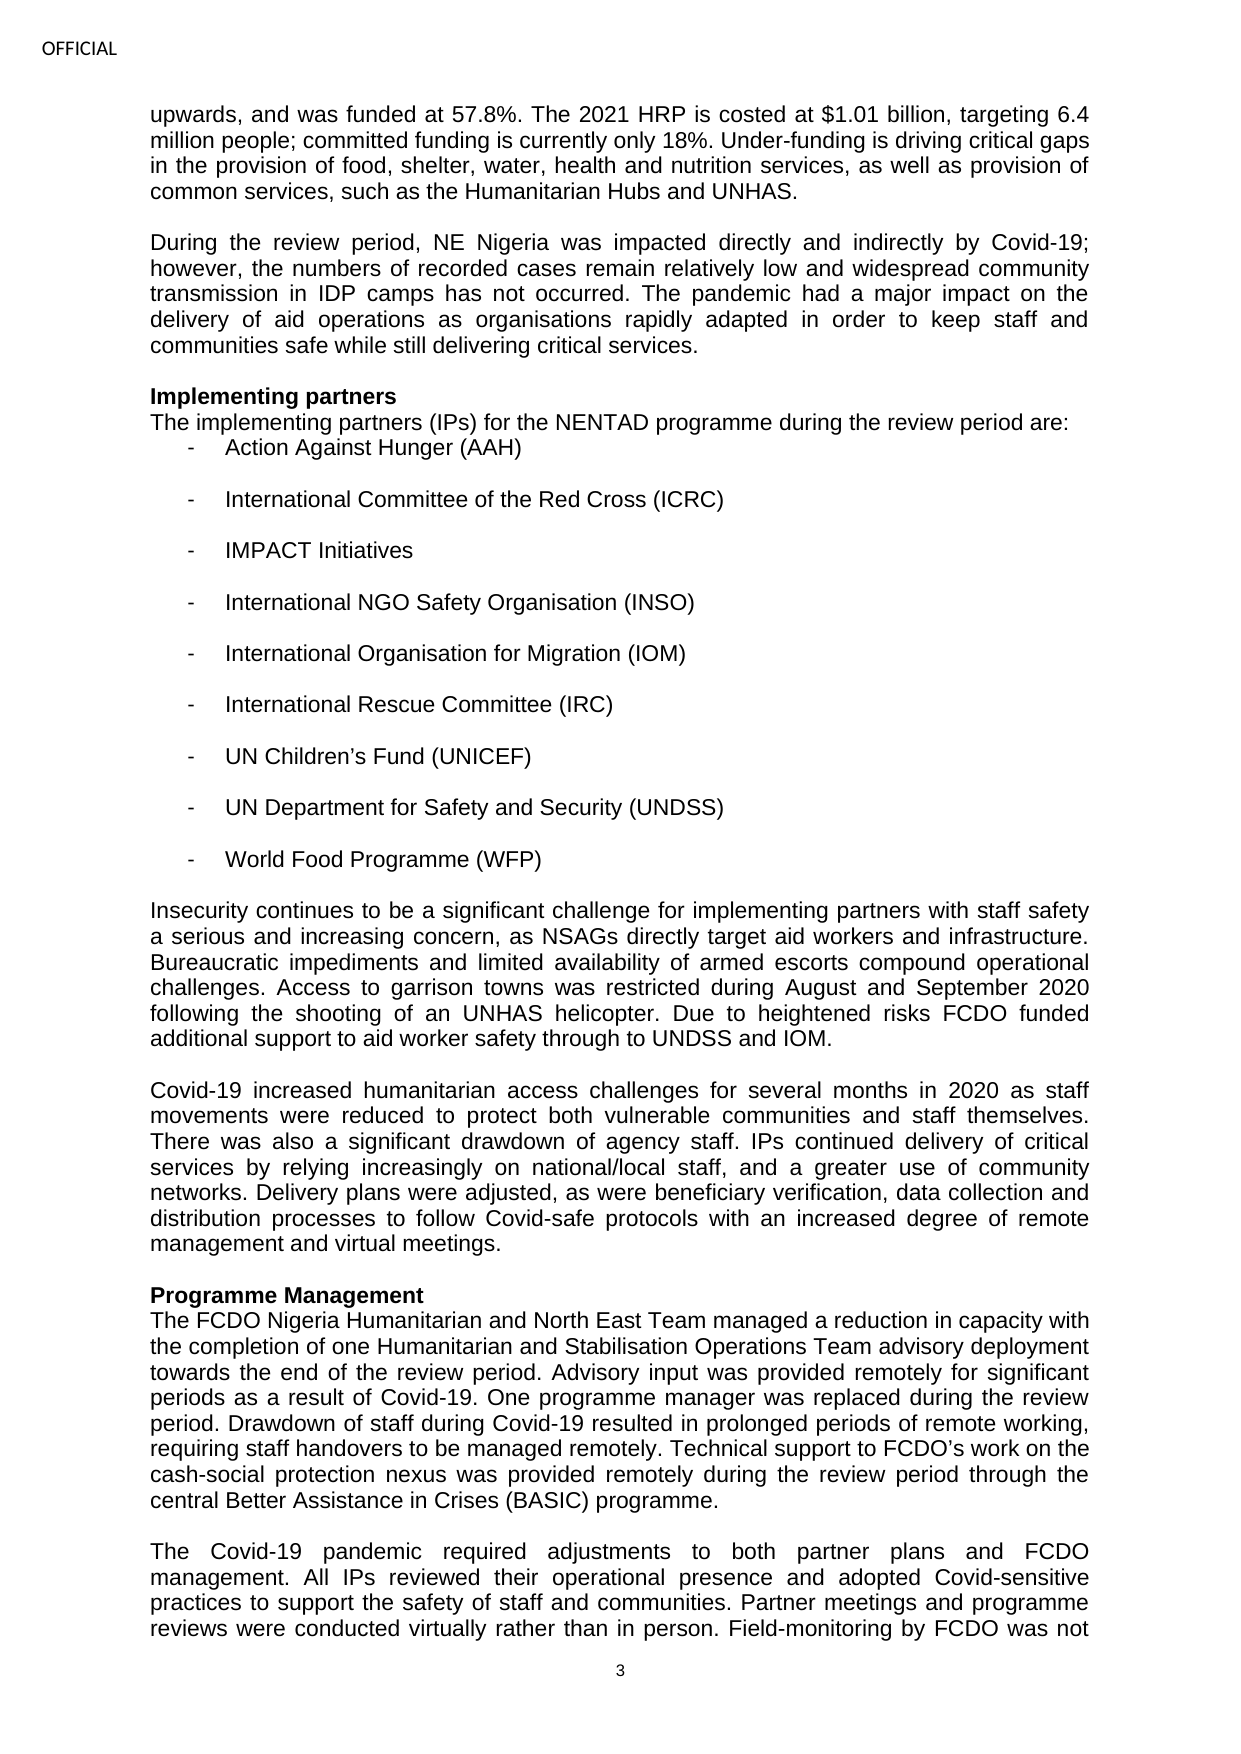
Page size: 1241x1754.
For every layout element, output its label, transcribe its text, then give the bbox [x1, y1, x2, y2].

list Action Against Hunger (AAH) [187, 435, 1090, 461]
text Programme Management [150, 1282, 1090, 1308]
list International Organisation for Migration (IOM) [187, 641, 1090, 667]
list UN Department for Safety and Security (UNDSS) [187, 795, 1090, 821]
list International Rescue Committee (IRC) [187, 692, 1090, 718]
text Covid-19 increased humanitarian access challenges for several months in 2020 as staff movements were reduced to protect both vulnerable communities and staff themselves. There was also a significant drawdown of agency staff. IPs continued delivery of critical services by relying increasingly on national/local staff, and a greater use of community networks. Delivery plans were adjusted, as were beneficiary verification, data collection and distribution processes to follow Covid-safe protocols with an increased degree of remote management and virtual meetings. [150, 1077, 1090, 1257]
list IMPACT Initiatives [187, 538, 1090, 564]
text Insecurity continues to be a significant challenge for implementing partners with staff safety a serious and increasing concern, as NSAGs directly target aid workers and infrastructure. Bureaucratic impediments and limited availability of armed escorts compound operational challenges. Access to garrison towns was restricted during August and September 2020 following the shooting of an UNHAS helicopter. Due to heightened risks FCDO funded additional support to aid worker safety through to UNDSS and IOM. [150, 898, 1090, 1052]
text Implementing partners [150, 383, 1090, 409]
text The FCDO Nigeria Humanitarian and North East Team managed a reduction in capacity with the completion of one Humanitarian and Stabilisation Operations Team advisory deployment towards the end of the review period. Advisory input was provided remotely for significant periods as a result of Covid-19. One programme manager was replaced during the review period. Drawdown of staff during Covid-19 resulted in prolonged periods of remote working, requiring staff handovers to be managed remotely. Technical support to FCDO’s work on the cash-social protection nexus was provided remotely during the review period through the central Better Assistance in Crises (BASIC) programme. [150, 1308, 1090, 1513]
text The implementing partners (IPs) for the NENTAD programme during the review period are: [150, 409, 1090, 435]
text During the review period, NE Nigeria was impacted directly and indirectly by Covid-19; however, the numbers of recorded cases remain relatively low and widespread community transmission in IDP camps has not occurred. The pandemic had a major impact on the delivery of aid operations as organisations rapidly adapted in order to keep staff and communities safe while still delivering critical services. [150, 230, 1090, 358]
text upwards, and was funded at 57.8%. The 2021 HRP is costed at $1.01 billion, targeting 6.4 million people; committed funding is currently only 18%. Under-funding is driving critical gaps in the provision of food, shelter, water, health and nutrition services, as well as provision of common services, such as the Humanitarian Hubs and UNHAS. [150, 102, 1090, 204]
list World Food Programme (WFP) [187, 846, 1090, 873]
list UN Children’s Fund (UNICEF) [187, 743, 1090, 770]
text The Covid-19 pandemic required adjustments to both partner plans and FCDO management. All IPs reviewed their operational presence and adopted Covid-sensitive practices to support the safety of staff and communities. Partner meetings and programme reviews were conducted virtually rather than in person. Field-monitoring by FCDO was not [150, 1538, 1090, 1641]
list International Committee of the Red Cross (ICRC) [187, 486, 1090, 513]
list International NGO Safety Organisation (INSO) [187, 589, 1090, 616]
